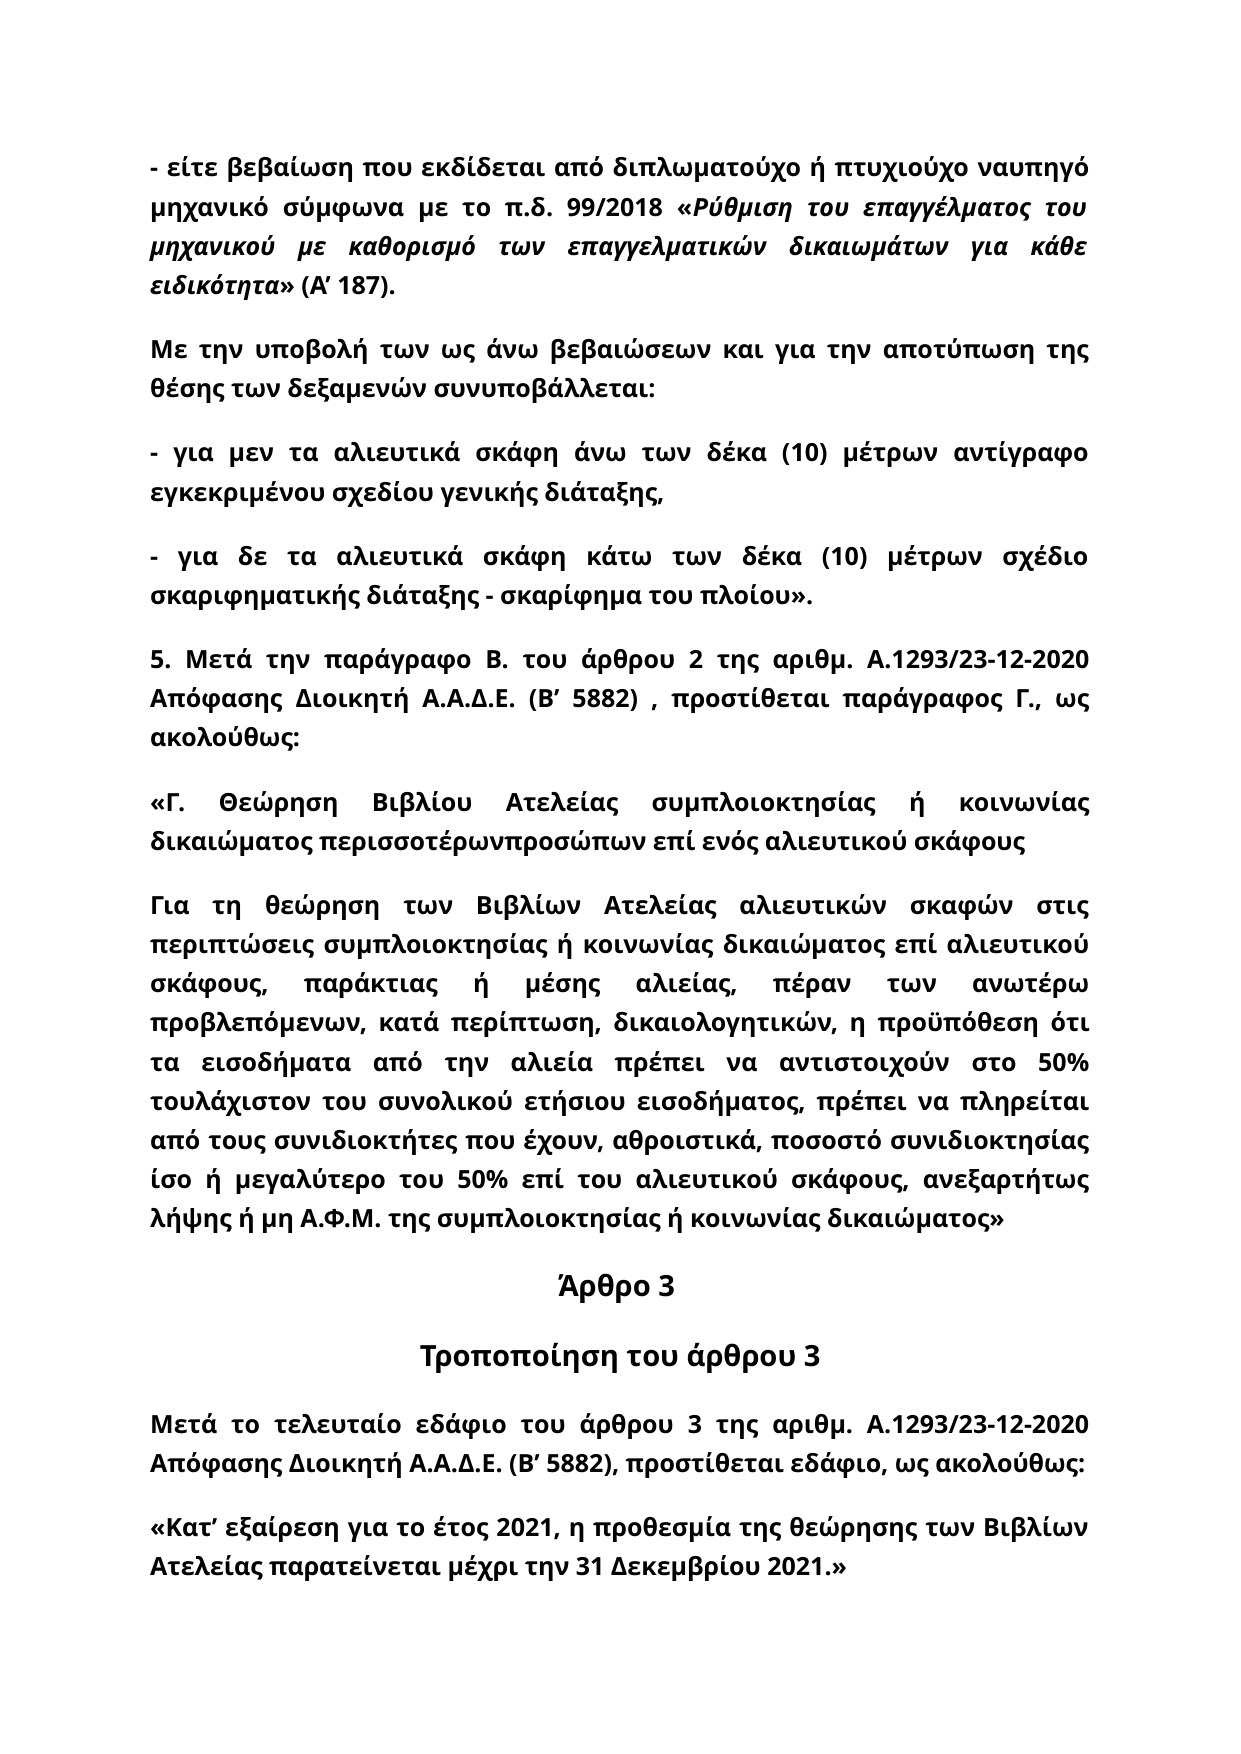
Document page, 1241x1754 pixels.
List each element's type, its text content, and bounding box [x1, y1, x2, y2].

text 5. Μετά την παράγραφο Β. του άρθρου 2 της αριθμ. Α.1293/23-12-2020 Απόφασης Διοικητή Α.Α.Δ.Ε. (Β’ 5882) , προστίθεται παράγραφος Γ., ως ακολούθως: [150, 642, 1090, 754]
text - είτε βεβαίωση που εκδίδεται από διπλωματούχο ή πτυχιούχο ναυπηγό μηχανικό σύμφωνα με το π.δ. 99/2018 «Ρύθμιση του επαγγέλματος του μηχανικού με καθορισμό των επαγγελματικών δικαιωμάτων για κάθε ειδικότητα» (Α’ 187). [150, 150, 1090, 302]
subtitle Άρθρο 3 [150, 1265, 1090, 1305]
text Για τη θεώρηση των Βιβλίων Ατελείας αλιευτικών σκαφών στις περιπτώσεις συμπλοιοκτησίας ή κοινωνίας δικαιώματος επί αλιευτικού σκάφους, παράκτιας ή μέσης αλιείας, πέραν των ανωτέρω προβλεπόμενων, κατά περίπτωση, δικαιολογητικών, η προϋπόθεση ότι τα εισοδήματα από την αλιεία πρέπει να αντιστοιχούν στο 50% τουλάχιστον του συνολικού ετήσιου εισοδήματος, πρέπει να πληρείται από τους συνιδιοκτήτες που έχουν, αθροιστικά, ποσοστό συνιδιοκτησίας ίσο ή μεγαλύτερο του 50% επί του αλιευτικού σκάφους, ανεξαρτήτως λήψης ή μη Α.Φ.Μ. της συμπλοιοκτησίας ή κοινωνίας δικαιώματος» [150, 887, 1090, 1235]
text Μετά το τελευταίο εδάφιο του άρθρου 3 της αριθμ. Α.1293/23-12-2020 Απόφασης Διοικητή Α.Α.Δ.Ε. (Β’ 5882), προστίθεται εδάφιο, ως ακολούθως: [150, 1406, 1090, 1479]
text «Γ. Θεώρηση Βιβλίου Ατελείας συμπλοιοκτησίας ή κοινωνίας δικαιώματος περισσοτέρωνπροσώπων επί ενός αλιευτικού σκάφους [150, 784, 1090, 857]
subtitle Τροποποίηση του άρθρου 3 [150, 1336, 1090, 1375]
text Με την υποβολή των ως άνω βεβαιώσεων και για την αποτύπωση της θέσης των δεξαμενών συνυποβάλλεται: [150, 332, 1090, 405]
text - για δε τα αλιευτικά σκάφη κάτω των δέκα (10) μέτρων σχέδιο σκαριφηματικής διάταξης - σκαρίφημα του πλοίου». [150, 538, 1090, 612]
text - για μεν τα αλιευτικά σκάφη άνω των δέκα (10) μέτρων αντίγραφο εγκεκριμένου σχεδίου γενικής διάταξης, [150, 435, 1090, 508]
text «Κατ’ εξαίρεση για το έτος 2021, η προθεσμία της θεώρησης των Βιβλίων Ατελείας παρατείνεται μέχρι την 31 Δεκεμβρίου 2021.» [150, 1509, 1090, 1583]
